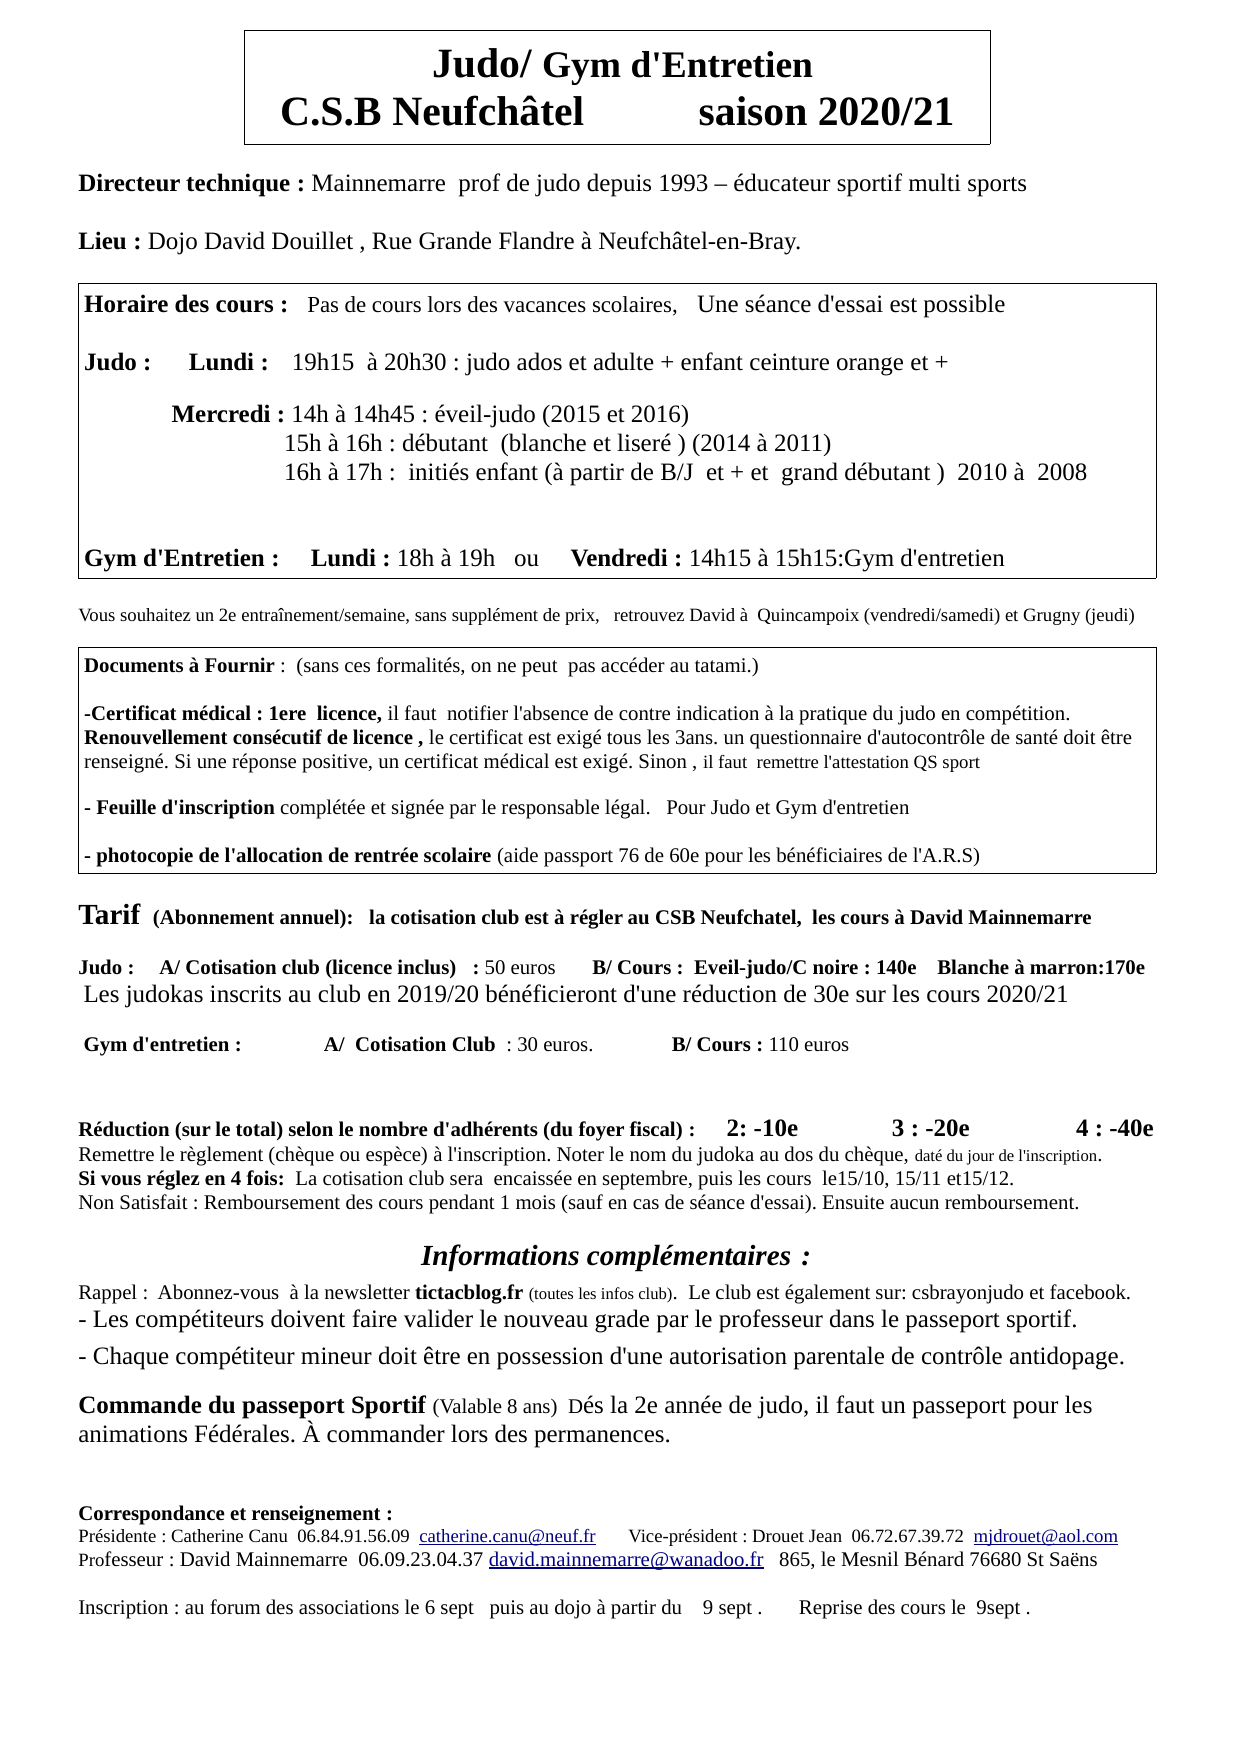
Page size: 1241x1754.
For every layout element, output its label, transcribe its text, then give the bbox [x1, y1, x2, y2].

text Commande du passeport Sportif (Valable 8 ans) Dés la 2e année de judo, il faut un passeport pour les animations Fédérales. À commander lors des permanences. [78, 1391, 1153, 1448]
text Vous souhaitez un 2e entraînement/semaine, sans supplément de prix, retrouvez David à Quincampoix (vendredi/samedi) et Grugny (jeudi) [78, 604, 1156, 626]
text Réduction (sur le total) selon le nombre d'adhérents (du foyer fiscal) : 2: -10e 3 : -20e 4 : -40e [78, 1113, 1156, 1142]
text Si vous réglez en 4 fois: La cotisation club sera encaissée en septembre, puis les cours le15/10, 15/11 et15/12. [78, 1166, 1156, 1190]
text Remettre le règlement (chèque ou espèce) à l'inscription. Noter le nom du judoka au dos du chèque, daté du jour de l'inscription. [78, 1142, 1156, 1166]
text Judo : A/ Cotisation club (licence inclus) : 50 euros B/ Cours : Eveil-judo/C noire : 140e Blanche à marron:170e [78, 954, 1156, 979]
text Tarif (Abonnement annuel): la cotisation club est à régler au CSB Neufchatel, les cours à David Mainnemarre [78, 897, 1156, 931]
text Judo/ Gym d'Entretien C.S.B Neufchâtel saison 2020/21 [253, 39, 981, 135]
table_header Documents à Fournir : (sans ces formalités, on ne peut pas accéder au tatami.) -Certificat médical : 1ere licence, il faut notifier l'absence de contre indication à la pratique du judo en compétition. Renouvellement consécutif de licence , le certificat est exigé tous les 3ans. un questionnaire d'autocontrôle de santé doit être renseigné. Si une réponse positive, un certificat médical est exigé. Sinon , il faut remettre l'attestation QS sport - Feuille d'inscription complétée et signée par le responsable légal. Pour Judo et Gym d'entretien - photocopie de l'allocation de rentrée scolaire (aide passport 76 de 60e pour les bénéficiaires de l'A.R.S) [79, 648, 1156, 873]
text - Les compétiteurs doivent faire valider le nouveau grade par le professeur dans le passeport sportif. [78, 1304, 1156, 1333]
text Correspondance et renseignement : [78, 1501, 1156, 1525]
text Présidente : Catherine Canu 06.84.91.56.09 catherine.canu@neuf.fr Vice-président : Drouet Jean 06.72.67.39.72 mjdrouet@aol.com [78, 1525, 1156, 1547]
text Inscription : au forum des associations le 6 sept puis au dojo à partir du 9 sept . Reprise des cours le 9sept . [78, 1595, 1156, 1619]
text Non Satisfait : Remboursement des cours pendant 1 mois (sauf en cas de séance d'essai). Ensuite aucun remboursement. [78, 1190, 1156, 1214]
text - Chaque compétiteur mineur doit être en possession d'une autorisation parentale de contrôle antidopage. [78, 1341, 1156, 1370]
text Rappel : Abonnez-vous à la newsletter tictacblog.fr (toutes les infos club). Le club est également sur: csbrayonjudo et facebook. [78, 1280, 1156, 1304]
text Professeur : David Mainnemarre 06.09.23.04.37 david.mainnemarre@wanadoo.fr 865, le Mesnil Bénard 76680 St Saëns [78, 1547, 1156, 1571]
text Informations complémentaires : [78, 1238, 1156, 1272]
text Directeur technique : Mainnemarre prof de judo depuis 1993 – éducateur sportif multi sports [78, 168, 1156, 197]
text Lieu : Dojo David Douillet , Rue Grande Flandre à Neufchâtel-en-Bray. [78, 226, 1156, 254]
table_header Horaire des cours : Pas de cours lors des vacances scolaires, Une séance d'essai est possible Judo : Lundi : 19h15 à 20h30 : judo ados et adulte + enfant ceinture orange et + Mercredi : 14h à 14h45 : éveil-judo (2015 et 2016) 15h à 16h : débutant (blanche et liseré ) (2014 à 2011) 16h à 17h : initiés enfant (à partir de B/J et + et grand débutant ) 2010 à 2008 Gym d'Entretien : Lundi : 18h à 19h ou Vendredi : 14h15 à 15h15:Gym d'entretien [79, 284, 1156, 578]
text Les judokas inscrits au club en 2019/20 bénéficieront d'une réduction de 30e sur les cours 2020/21 [78, 979, 1156, 1007]
text Gym d'entretien : A/ Cotisation Club : 30 euros. B/ Cours : 110 euros [78, 1031, 1156, 1056]
